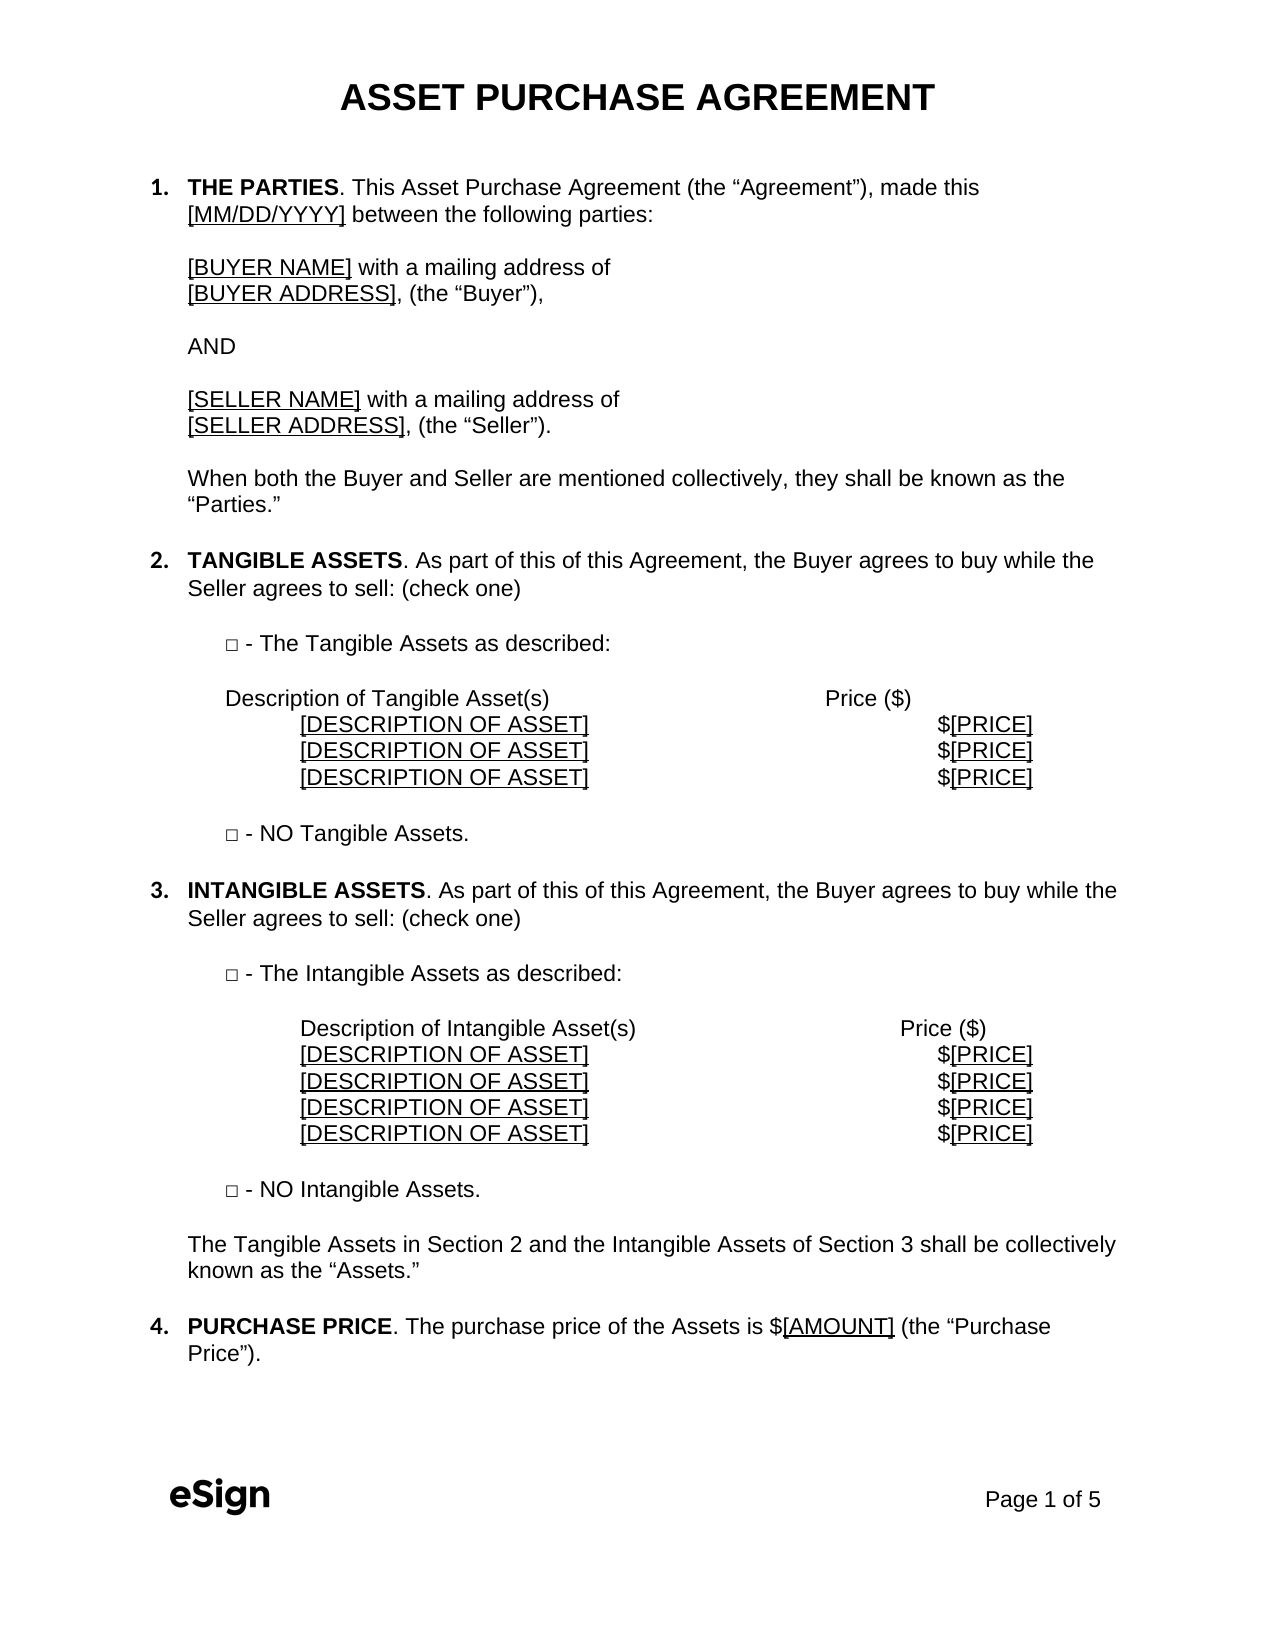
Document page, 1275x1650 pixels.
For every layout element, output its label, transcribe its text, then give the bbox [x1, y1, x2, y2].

list [DESCRIPTION OF ASSET] $[PRICE] [262, 711, 1125, 737]
text ☐ - NO Tangible Assets. [225, 817, 1125, 848]
list [DESCRIPTION OF ASSET] $[PRICE] [262, 1094, 1125, 1120]
list [DESCRIPTION OF ASSET] $[PRICE] [262, 1041, 1125, 1068]
list PURCHASE PRICE. The purchase price of the Assets is $[AMOUNT] (the “Purchase Price”). [150, 1310, 1125, 1367]
text [BUYER NAME] with a mailing address of [187, 254, 1125, 280]
list [DESCRIPTION OF ASSET] $[PRICE] [262, 1068, 1125, 1094]
list THE PARTIES. This Asset Purchase Agreement (the “Agreement”), made this [MM/DD/YYYY] between the following parties: [150, 171, 1125, 228]
list Description of Intangible Asset(s) Price ($) [300, 1015, 1125, 1041]
text [SELLER NAME] with a mailing address of [187, 386, 1125, 412]
list ☐ - NO Intangible Assets. [225, 1173, 1125, 1204]
text [BUYER ADDRESS], (the “Buyer”), [187, 280, 1125, 307]
list [DESCRIPTION OF ASSET] $[PRICE] [262, 737, 1125, 764]
list The Tangible Assets in Section 2 and the Intangible Assets of Section 3 shall be collectively known as the “Assets.” [187, 1231, 1125, 1283]
list When both the Buyer and Seller are mentioned collectively, they shall be known as the “Parties.” [187, 465, 1125, 518]
text [SELLER ADDRESS], (the “Seller”). [187, 412, 1125, 438]
text ☐ - The Tangible Assets as described: [225, 627, 1125, 658]
text AND [187, 333, 1125, 359]
list [DESCRIPTION OF ASSET] $[PRICE] [262, 764, 1125, 790]
list ☐ - The Intangible Assets as described: [225, 957, 1125, 989]
list TANGIBLE ASSETS. As part of this of this Agreement, the Buyer agrees to buy while the Seller agrees to sell: (check one) [150, 544, 1125, 601]
list INTANGIBLE ASSETS. As part of this of this Agreement, the Buyer agrees to buy while the Seller agrees to sell: (check one) [150, 874, 1125, 931]
list [DESCRIPTION OF ASSET] $[PRICE] [262, 1120, 1125, 1147]
text ASSET PURCHASE AGREEMENT [150, 75, 1125, 118]
list Description of Tangible Asset(s) Price ($) [150, 685, 1125, 711]
